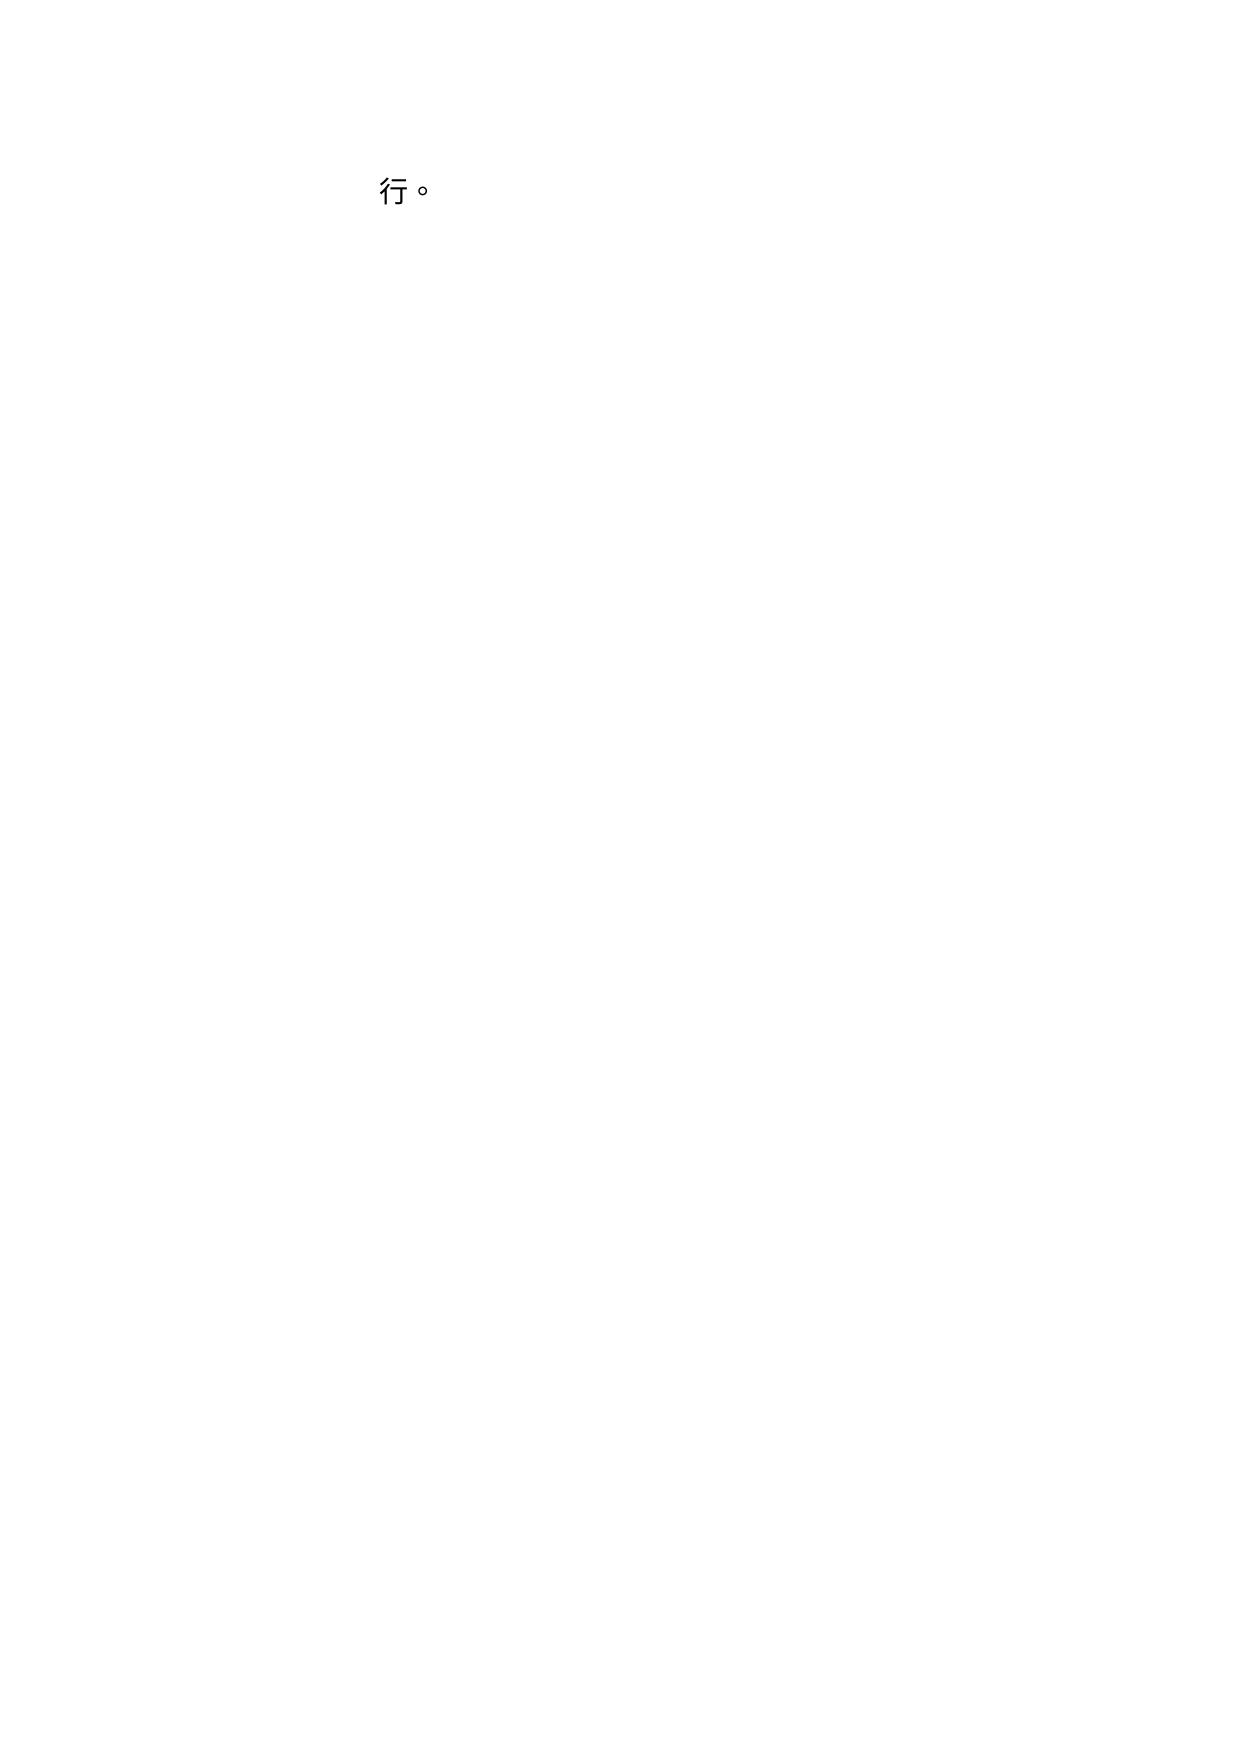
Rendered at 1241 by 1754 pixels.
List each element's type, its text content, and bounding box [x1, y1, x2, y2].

text 行。 [379, 158, 1088, 221]
